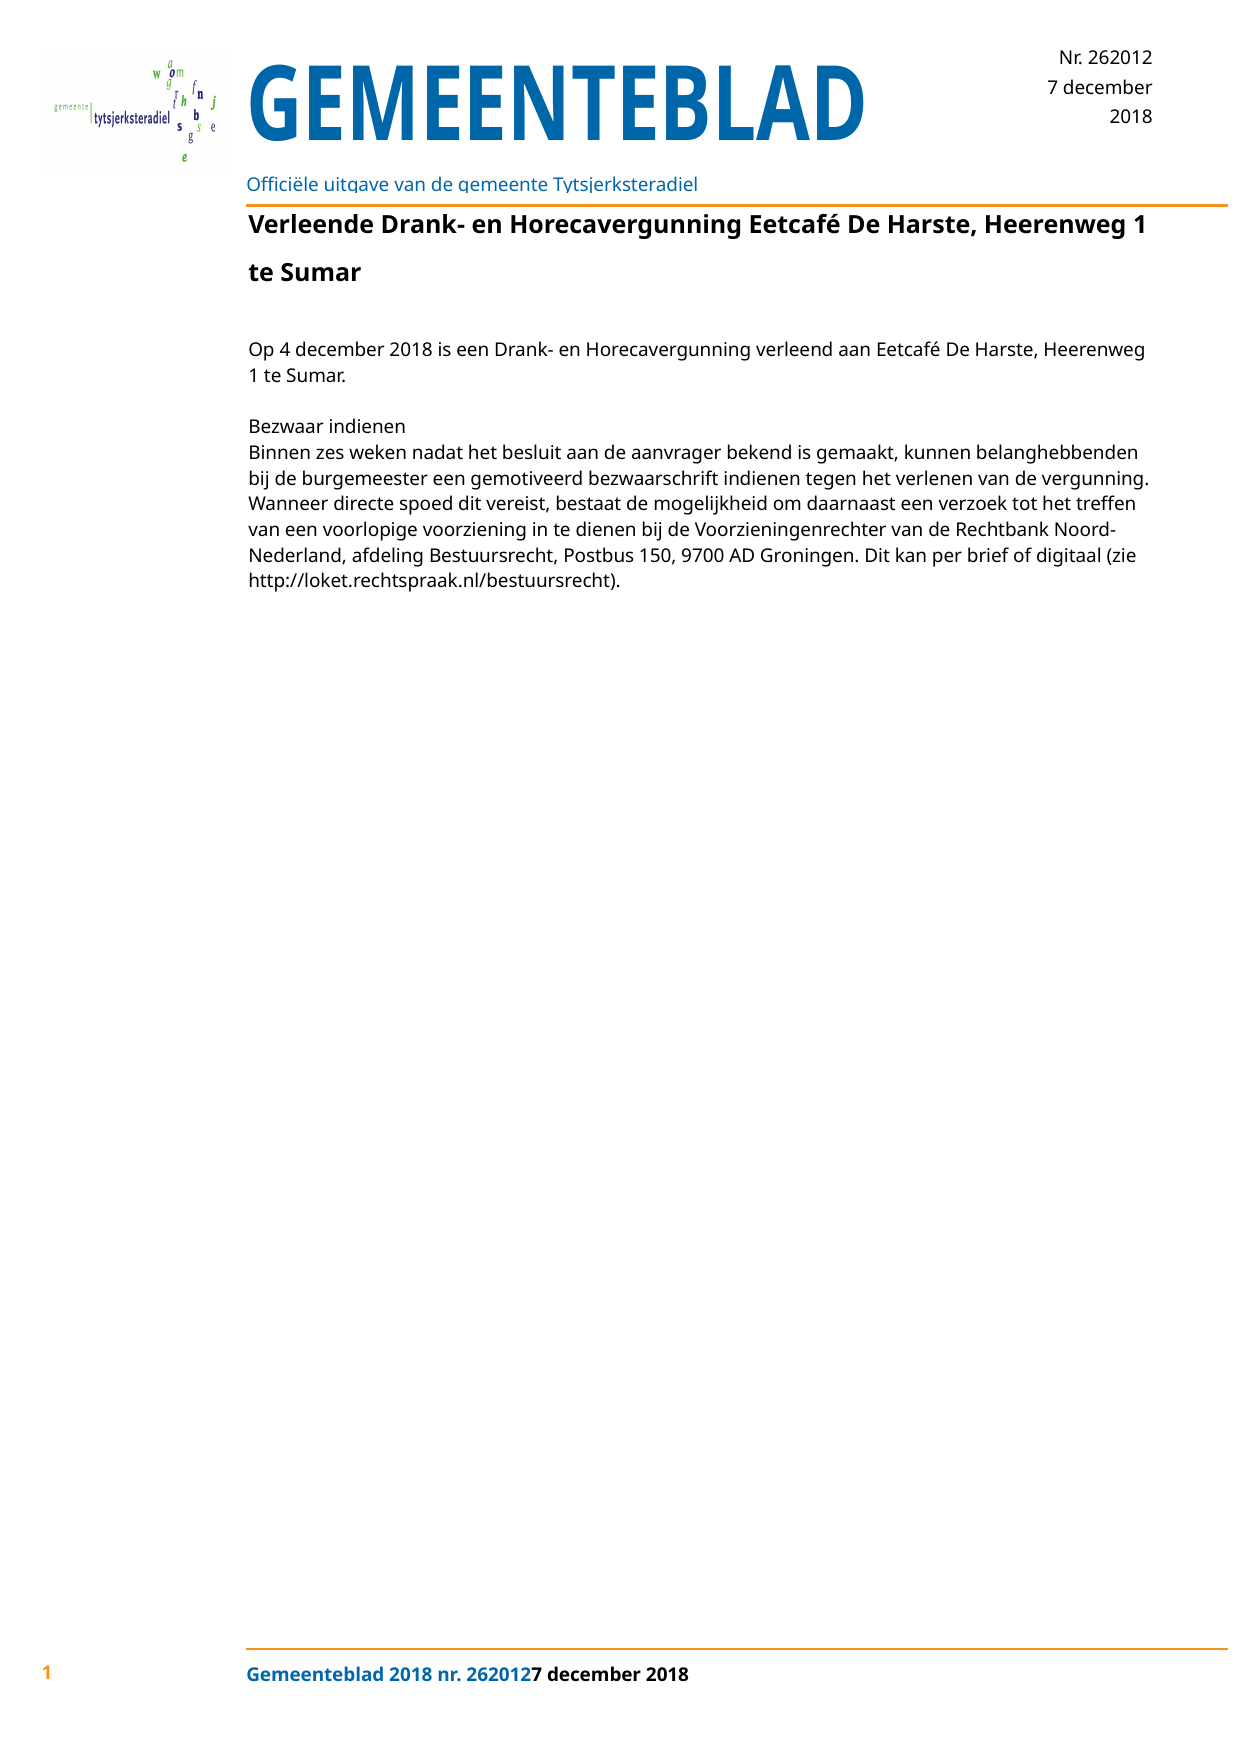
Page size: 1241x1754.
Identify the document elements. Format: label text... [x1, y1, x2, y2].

text Op 4 december 2018 is een Drank- en Horecavergunning verleend aan Eetcafé De Harste, Heerenweg 1 te Sumar. [248, 336, 1152, 388]
text Binnen zes weken nadat het besluit aan de aanvrager bekend is gemaakt, kunnen belanghebbenden bij de burgemeester een gemotiveerd bezwaarschrift indienen tegen het verlenen van de vergunning. Wanneer directe spoed dit vereist, bestaat de mogelijkheid om daarnaast een verzoek tot het treffen van een voorlopige voorziening in te dienen bij de Voorzieningenrechter van de Rechtbank Noord-Nederland, afdeling Bestuursrecht, Postbus 150, 9700 AD Groningen. Dit kan per brief of digitaal (zie http://loket.rechtspraak.nl/bestuursrecht). [248, 439, 1152, 593]
picture [41, 47, 231, 172]
text Verleende Drank- en Horecavergunning Eetcafé De Harste, Heerenweg 1 te Sumar [248, 207, 1152, 288]
text Bezwaar indienen [248, 413, 1152, 439]
